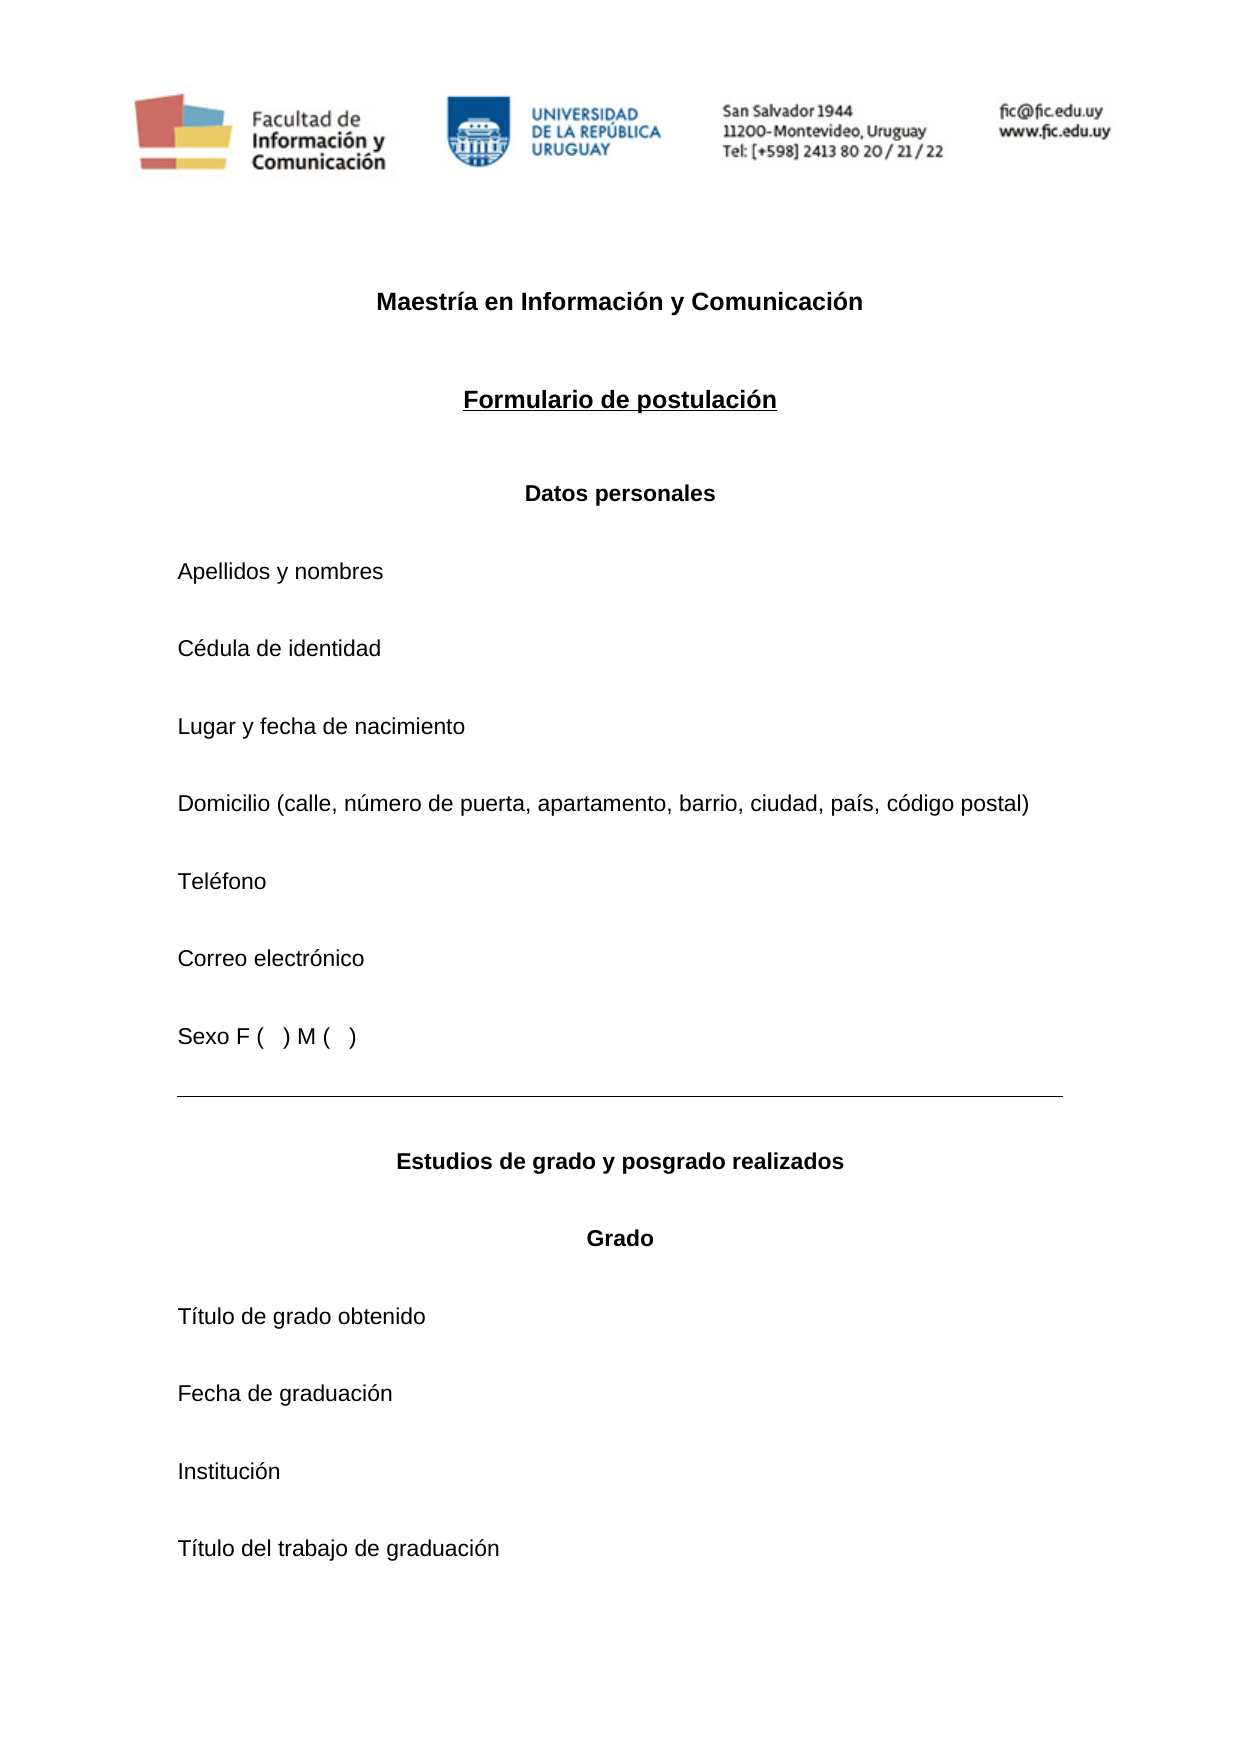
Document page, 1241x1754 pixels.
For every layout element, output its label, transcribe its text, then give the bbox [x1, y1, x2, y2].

text Título del trabajo de graduación [177, 1535, 1063, 1562]
text Maestría en Información y Comunicación [177, 287, 1063, 316]
text Apellidos y nombres [177, 558, 1063, 584]
text Estudios de grado y posgrado realizados [177, 1148, 1063, 1174]
text Cédula de identidad [177, 635, 1063, 661]
text Institución [177, 1458, 1063, 1484]
text Grado [177, 1225, 1063, 1252]
text Formulario de postulación [177, 385, 1063, 414]
text Datos personales [177, 480, 1063, 506]
text Sexo F ( ) M ( ) [177, 1023, 1063, 1049]
text Fecha de graduación [177, 1380, 1063, 1407]
text Título de grado obtenido [177, 1303, 1063, 1329]
text Correo electrónico [177, 945, 1063, 971]
text Lugar y fecha de nacimiento [177, 713, 1063, 739]
text Teléfono [177, 868, 1063, 894]
picture [0, 0, 1241, 236]
text Domicilio (calle, número de puerta, apartamento, barrio, ciudad, país, código postal) [177, 790, 1063, 816]
